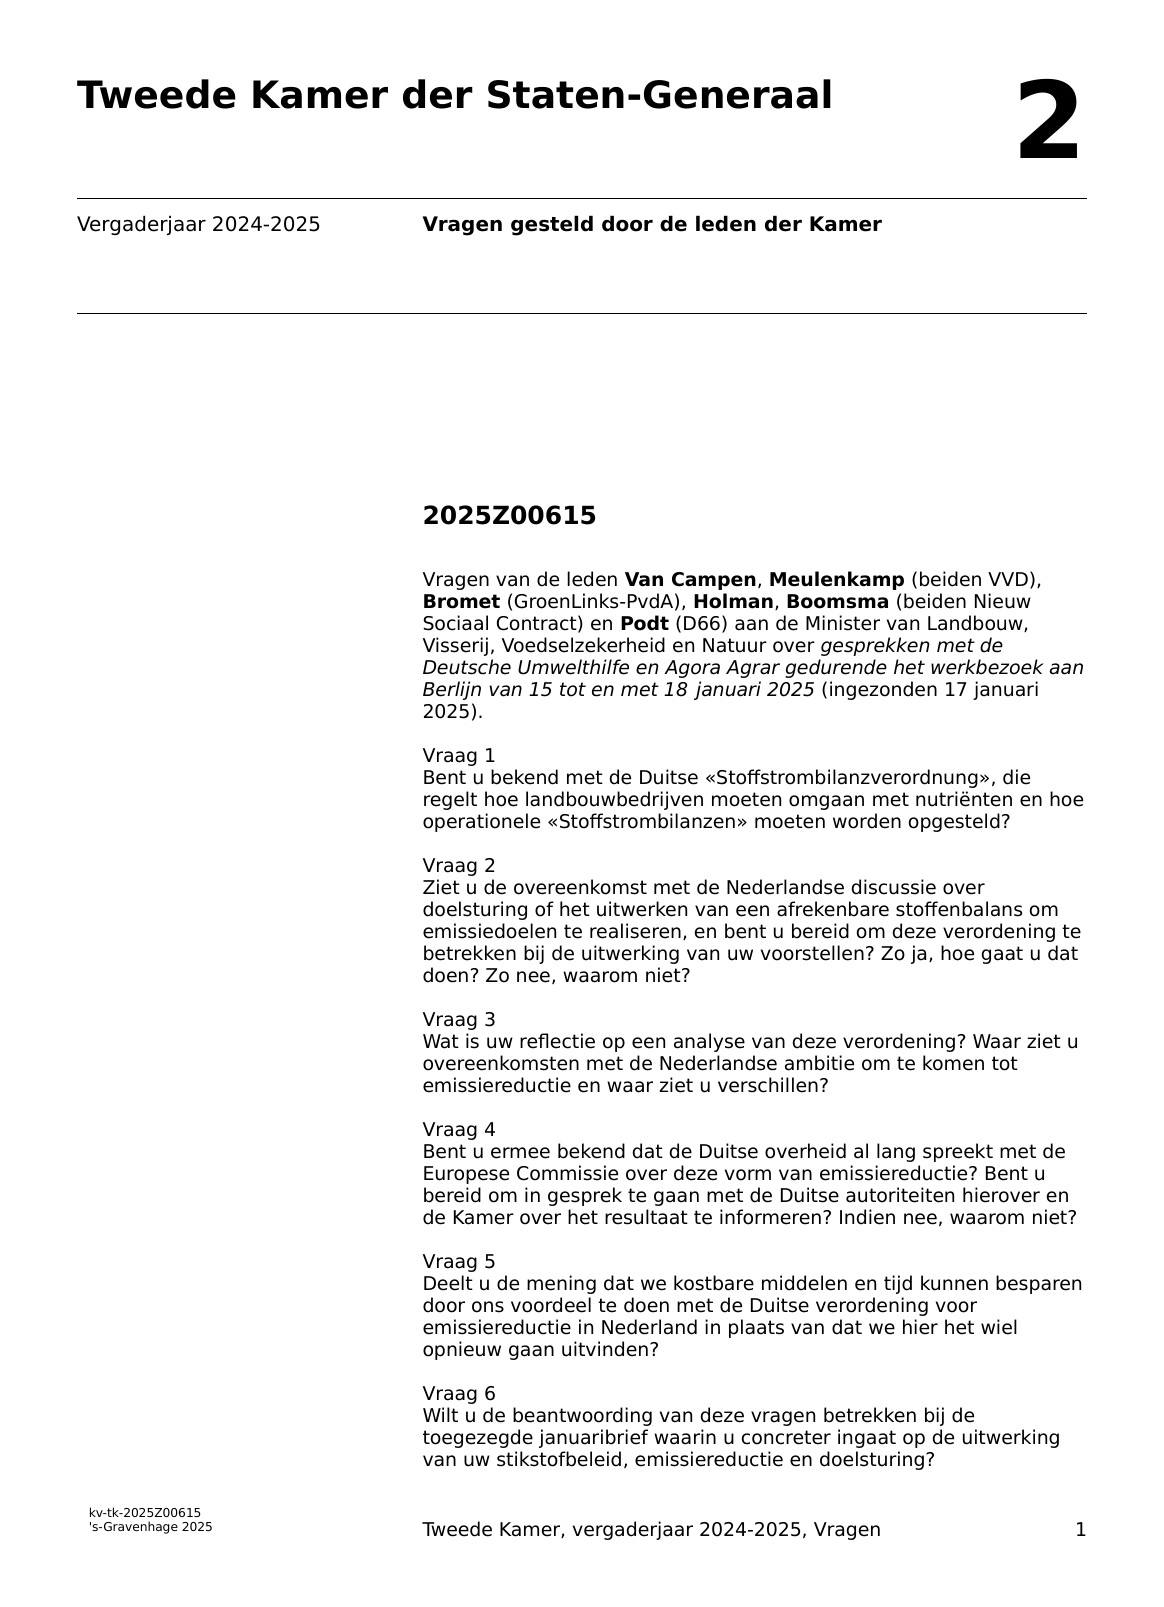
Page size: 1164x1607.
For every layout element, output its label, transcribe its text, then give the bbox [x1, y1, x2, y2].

text Vraag 4 [422, 1119, 1087, 1141]
text Ziet u de overeenkomst met de Nederlandse discussie over doelsturing of het uitwerken van een afrekenbare stoffenbalans om emissiedoelen te realiseren, en bent u bereid om deze verordening te betrekken bij de uitwerking van uw voorstellen? Zo ja, hoe gaat u dat doen? Zo nee, waarom niet? [422, 877, 1087, 987]
text Deelt u de mening dat we kostbare middelen en tijd kunnen besparen door ons voordeel te doen met de Duitse verordening voor emissiereductie in Nederland in plaats van dat we hier het wiel opnieuw gaan uitvinden? [422, 1273, 1087, 1361]
table_cell Vergaderjaar 2024-2025 [77, 199, 422, 313]
table_header Tweede Kamer der Staten-Generaal [77, 59, 886, 198]
text Bent u bekend met de Duitse «Stoffstrombilanzverordnung», die regelt hoe landbouwbedrijven moeten omgaan met nutriënten en hoe operationele «Stoffstrombilanzen» moeten worden opgesteld? [422, 767, 1087, 833]
text 's-Gravenhage 2025 [88, 1520, 323, 1534]
text Wat is uw reflectie op een analyse van deze verordening? Waar ziet u overeenkomsten met de Nederlandse ambitie om te komen tot emissiereductie en waar ziet u verschillen? [422, 1031, 1087, 1097]
text Vraag 3 [422, 1009, 1087, 1031]
text kv-tk-2025Z00615 [88, 1506, 323, 1520]
text Vraag 1 [422, 745, 1087, 767]
text Vraag 5 [422, 1251, 1087, 1273]
text Bent u ermee bekend dat de Duitse overheid al lang spreekt met de Europese Commissie over deze vorm van emissiereductie? Bent u bereid om in gesprek te gaan met de Duitse autoriteiten hierover en de Kamer over het resultaat te informeren? Indien nee, waarom niet? [422, 1141, 1087, 1229]
text Vraag 6 [422, 1383, 1087, 1405]
table_header 2 [886, 59, 1087, 198]
table_cell Vragen gesteld door de leden der Kamer [422, 199, 1087, 313]
text Vragen van de leden Van Campen, Meulenkamp (beiden VVD), Bromet (GroenLinks-PvdA), Holman, Boomsma (beiden Nieuw Sociaal Contract) en Podt (D66) aan de Minister van Landbouw, Visserij, Voedselzekerheid en Natuur over gesprekken met de Deutsche Umwelthilfe en Agora Agrar gedurende het werkbezoek aan Berlijn van 15 tot en met 18 januari 2025 (ingezonden 17 januari 2025). [422, 569, 1087, 723]
text Vraag 2 [422, 855, 1087, 877]
text 2025Z00615 [422, 501, 1087, 531]
text Wilt u de beantwoording van deze vragen betrekken bij de toegezegde januaribrief waarin u concreter ingaat op de uitwerking van uw stikstofbeleid, emissiereductie en doelsturing? [422, 1405, 1087, 1471]
